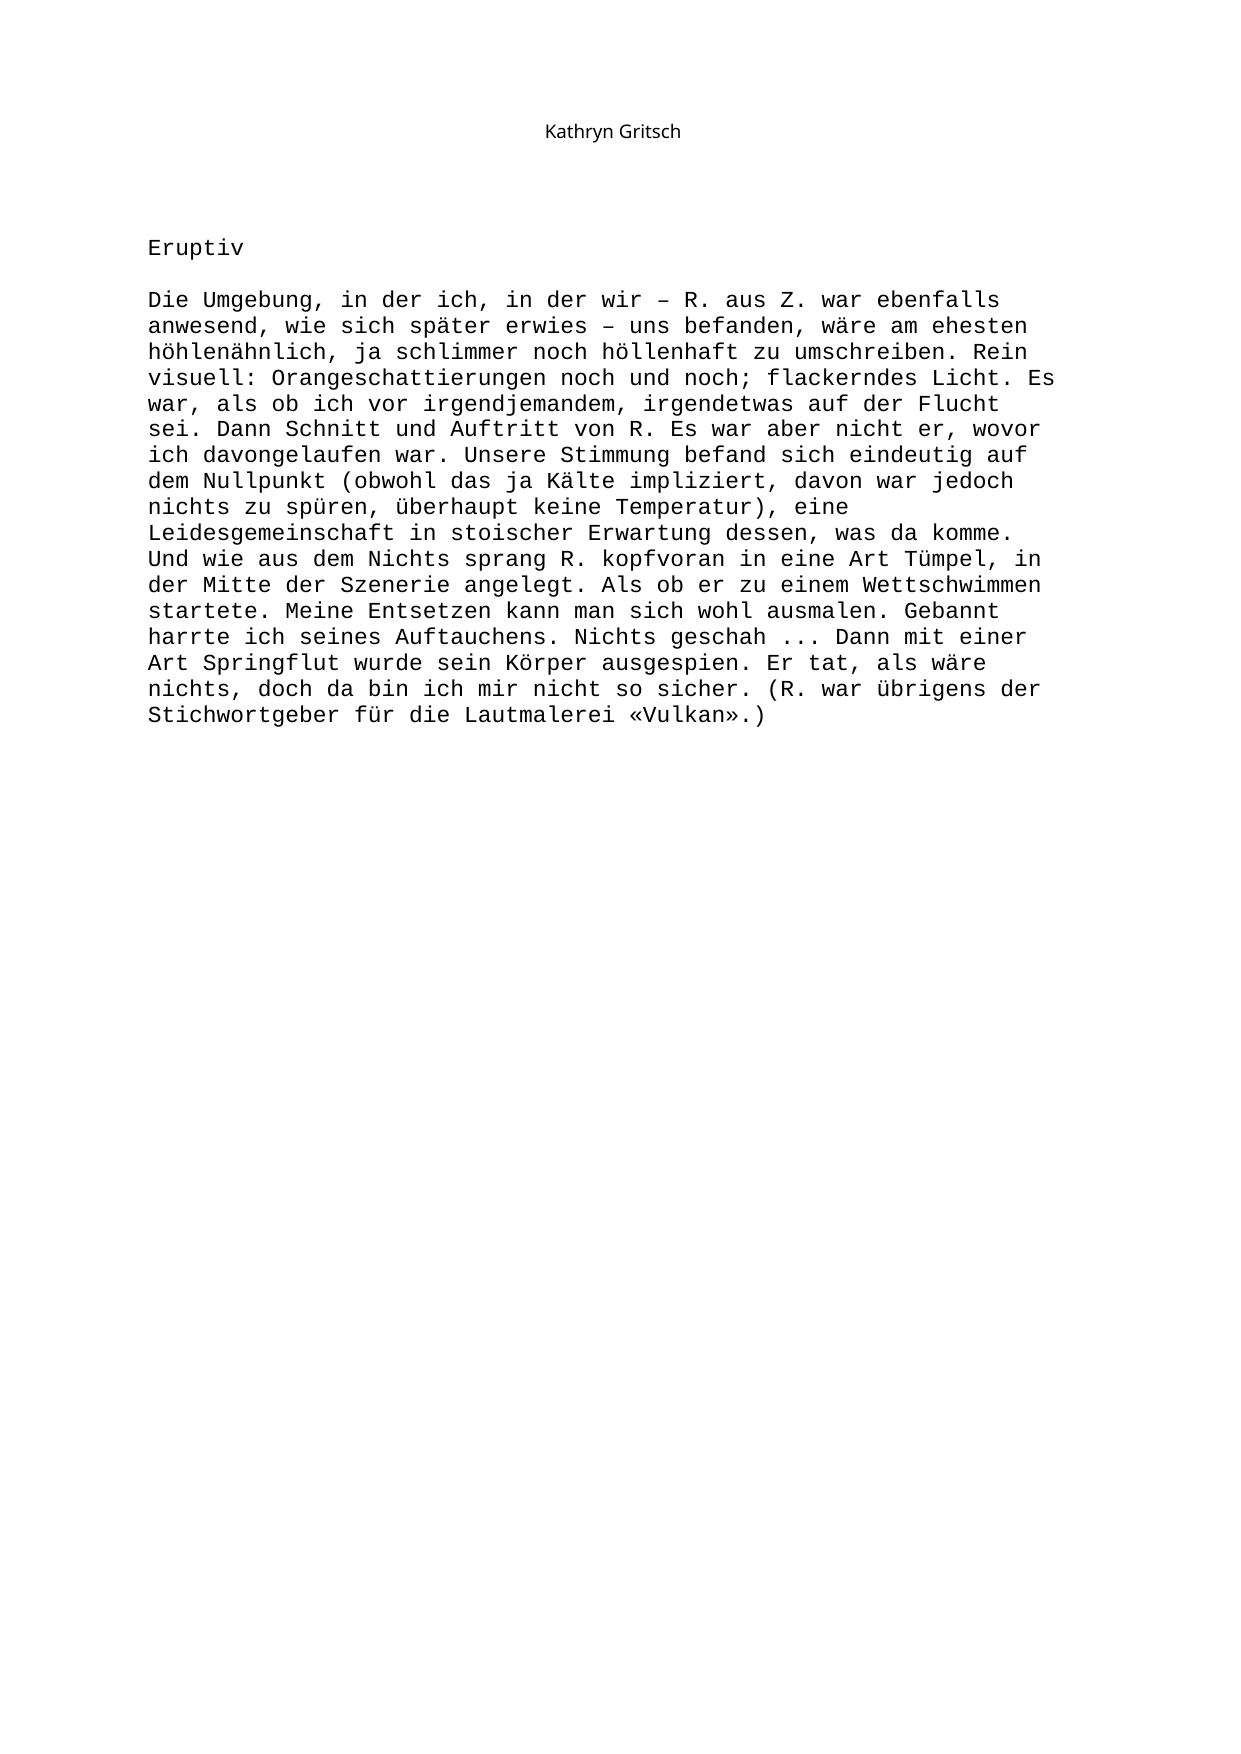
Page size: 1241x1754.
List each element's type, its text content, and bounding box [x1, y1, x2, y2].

text Die Umgebung, in der ich, in der wir – R. aus Z. war ebenfalls anwesend, wie sich später erwies – uns befanden, wäre am ehesten höhlenähnlich, ja schlimmer noch höllenhaft zu umschreiben. Rein visuell: Orangeschattierungen noch und noch; flackerndes Licht. Es war, als ob ich vor irgendjemandem, irgendetwas auf der Flucht sei. Dann Schnitt und Auftritt von R. Es war aber nicht er, wovor ich davongelaufen war. Unsere Stimmung befand sich eindeutig auf dem Nullpunkt (obwohl das ja Kälte impliziert, davon war jedoch nichts zu spüren, überhaupt keine Temperatur), eine Leidesgemeinschaft in stoischer Erwartung dessen, was da komme. Und wie aus dem Nichts sprang R. kopfvoran in eine Art Tümpel, in der Mitte der Szenerie angelegt. Als ob er zu einem Wettschwimmen startete. Meine Entsetzen kann man sich wohl ausmalen. Gebannt harrte ich seines Auftauchens. Nichts geschah ... Dann mit einer Art Springflut wurde sein Körper ausgespien. Er tat, als wäre nichts, doch da bin ich mir nicht so sicher. (R. war übrigens der Stichwortgeber für die Lautmalerei «Vulkan».) [148, 288, 1063, 729]
text Eruptiv [148, 236, 1063, 262]
